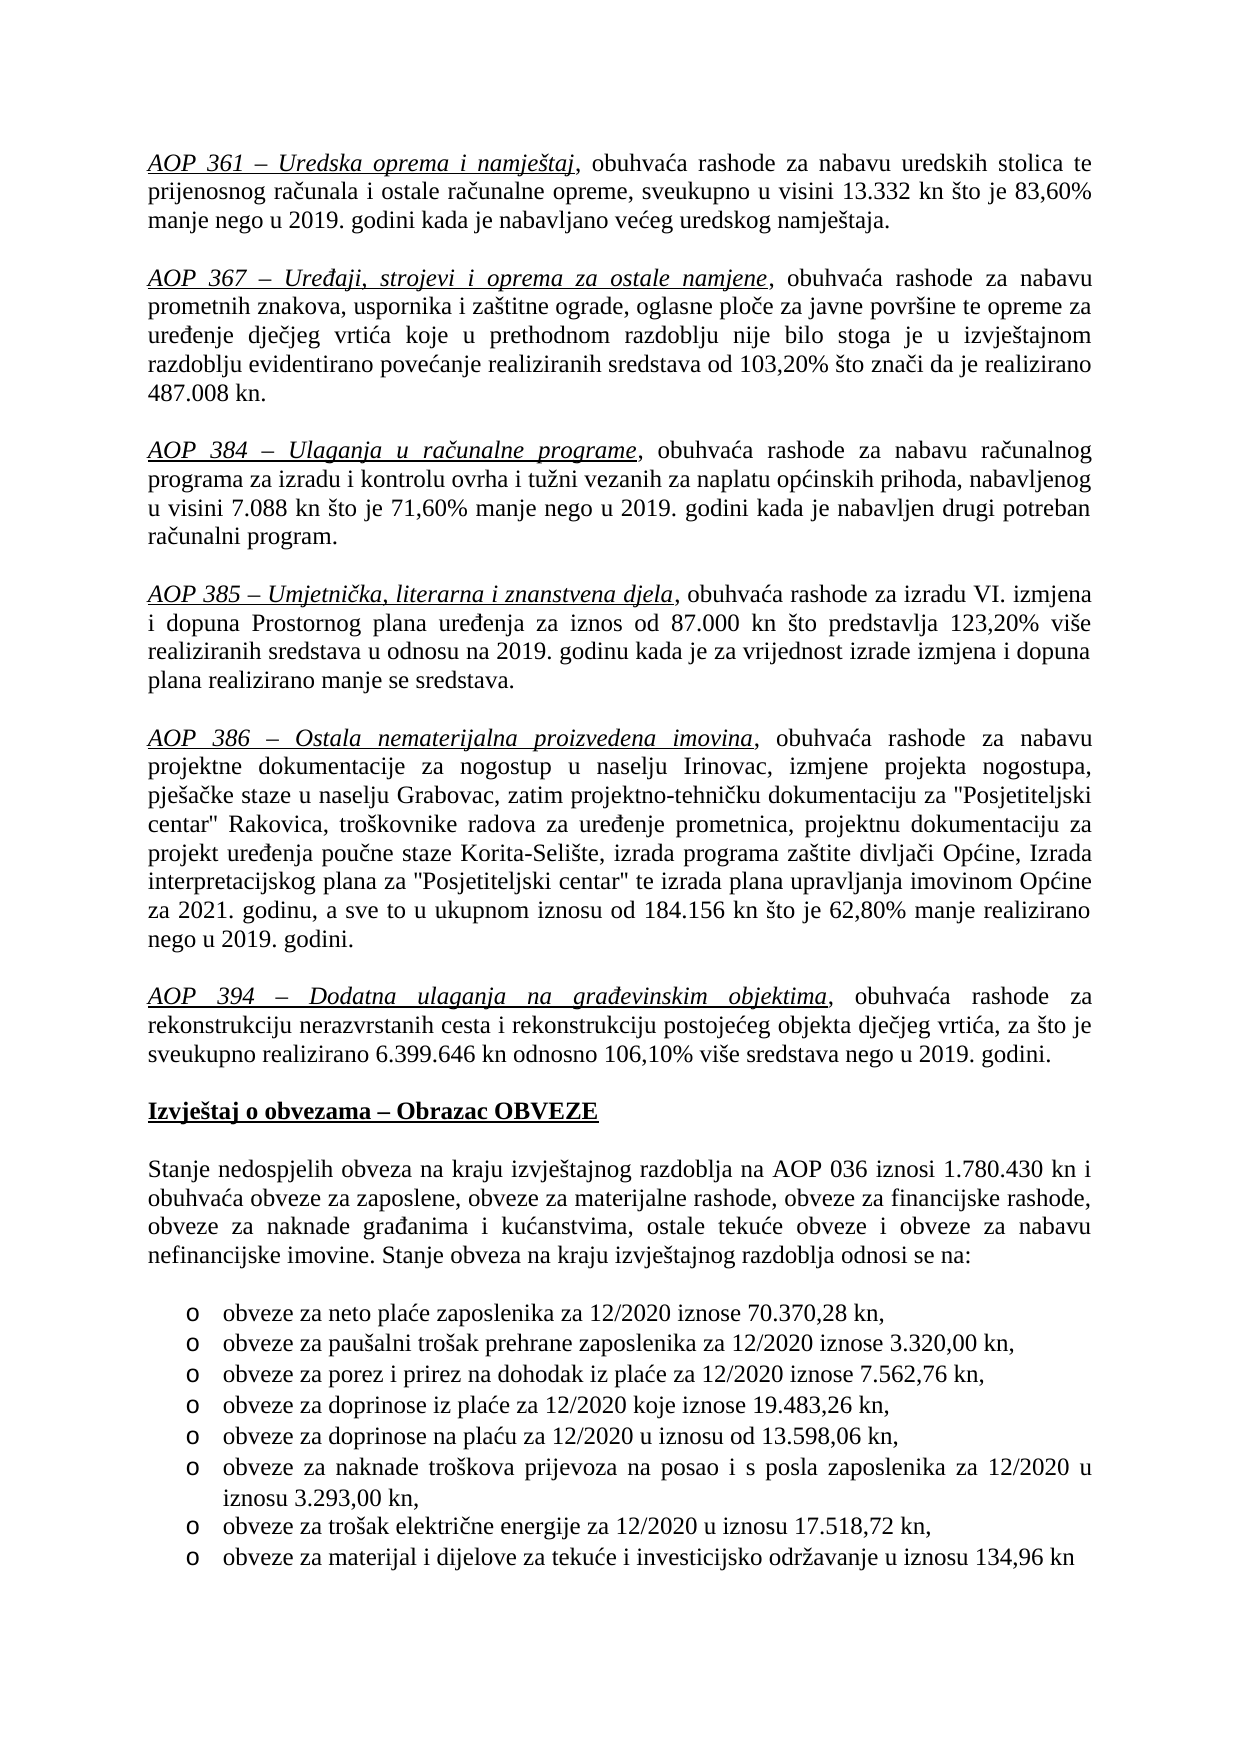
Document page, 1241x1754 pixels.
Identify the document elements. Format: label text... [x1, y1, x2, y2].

list obveze za doprinose iz plaće za 12/2020 koje iznose 19.483,26 kn, [185, 1390, 1093, 1421]
list obveze za porez i prirez na dohodak iz plaće za 12/2020 iznose 7.562,76 kn, [185, 1359, 1093, 1390]
list obveze za neto plaće zaposlenika za 12/2020 iznose 70.370,28 kn, [185, 1298, 1093, 1328]
list obveze za naknade troškova prijevoza na posao i s posla zaposlenika za 12/2020 u iznosu 3.293,00 kn, [185, 1452, 1093, 1511]
text Izvještaj o obvezama – Obrazac OBVEZE [148, 1096, 1093, 1125]
text Stanje nedospjelih obveza na kraju izvještajnog razdoblja na AOP 036 iznosi 1.780.430 kn i obuhvaća obveze za zaposlene, obveze za materijalne rashode, obveze za financijske rashode, obveze za naknade građanima i kućanstvima, ostale tekuće obveze i obveze za nabavu nefinancijske imovine. Stanje obveza na kraju izvještajnog razdoblja odnosi se na: [148, 1154, 1093, 1269]
list obveze za doprinose na plaću za 12/2020 u iznosu od 13.598,06 kn, [185, 1421, 1093, 1452]
text AOP 386 – Ostala nematerijalna proizvedena imovina, obuhvaća rashode za nabavu projektne dokumentacije za nogostup u naselju Irinovac, izmjene projekta nogostupa, pješačke staze u naselju Grabovac, zatim projektno-tehničku dokumentaciju za ''Posjetiteljski centar'' Rakovica, troškovnike radova za uređenje prometnica, projektnu dokumentaciju za projekt uređenja poučne staze Korita-Selište, izrada programa zaštite divljači Općine, Izrada interpretacijskog plana za ''Posjetiteljski centar'' te izrada plana upravljanja imovinom Općine za 2021. godinu, a sve to u ukupnom iznosu od 184.156 kn što je 62,80% manje realizirano nego u 2019. godini. [148, 723, 1093, 953]
list obveze za paušalni trošak prehrane zaposlenika za 12/2020 iznose 3.320,00 kn, [185, 1328, 1093, 1359]
text AOP 385 – Umjetnička, literarna i znanstvena djela, obuhvaća rashode za izradu VI. izmjena i dopuna Prostornog plana uređenja za iznos od 87.000 kn što predstavlja 123,20% više realiziranih sredstava u odnosu na 2019. godinu kada je za vrijednost izrade izmjena i dopuna plana realizirano manje se sredstava. [148, 579, 1093, 694]
list obveze za trošak električne energije za 12/2020 u iznosu 17.518,72 kn, [185, 1511, 1093, 1542]
text AOP 361 – Uredska oprema i namještaj, obuhvaća rashode za nabavu uredskih stolica te prijenosnog računala i ostale računalne opreme, sveukupno u visini 13.332 kn što je 83,60% manje nego u 2019. godini kada je nabavljano većeg uredskog namještaja. [148, 148, 1093, 234]
list obveze za materijal i dijelove za tekuće i investicijsko održavanje u iznosu 134,96 kn [185, 1542, 1093, 1573]
text AOP 367 – Uređaji, strojevi i oprema za ostale namjene, obuhvaća rashode za nabavu prometnih znakova, uspornika i zaštitne ograde, oglasne ploče za javne površine te opreme za uređenje dječjeg vrtića koje u prethodnom razdoblju nije bilo stoga je u izvještajnom razdoblju evidentirano povećanje realiziranih sredstava od 103,20% što znači da je realizirano 487.008 kn. [148, 263, 1093, 406]
text AOP 384 – Ulaganja u računalne programe, obuhvaća rashode za nabavu računalnog programa za izradu i kontrolu ovrha i tužni vezanih za naplatu općinskih prihoda, nabavljenog u visini 7.088 kn što je 71,60% manje nego u 2019. godini kada je nabavljen drugi potreban računalni program. [148, 435, 1093, 550]
text AOP 394 – Dodatna ulaganja na građevinskim objektima, obuhvaća rashode za rekonstrukciju nerazvrstanih cesta i rekonstrukciju postojećeg objekta dječjeg vrtića, za što je sveukupno realizirano 6.399.646 kn odnosno 106,10% više sredstava nego u 2019. godini. [148, 981, 1093, 1068]
